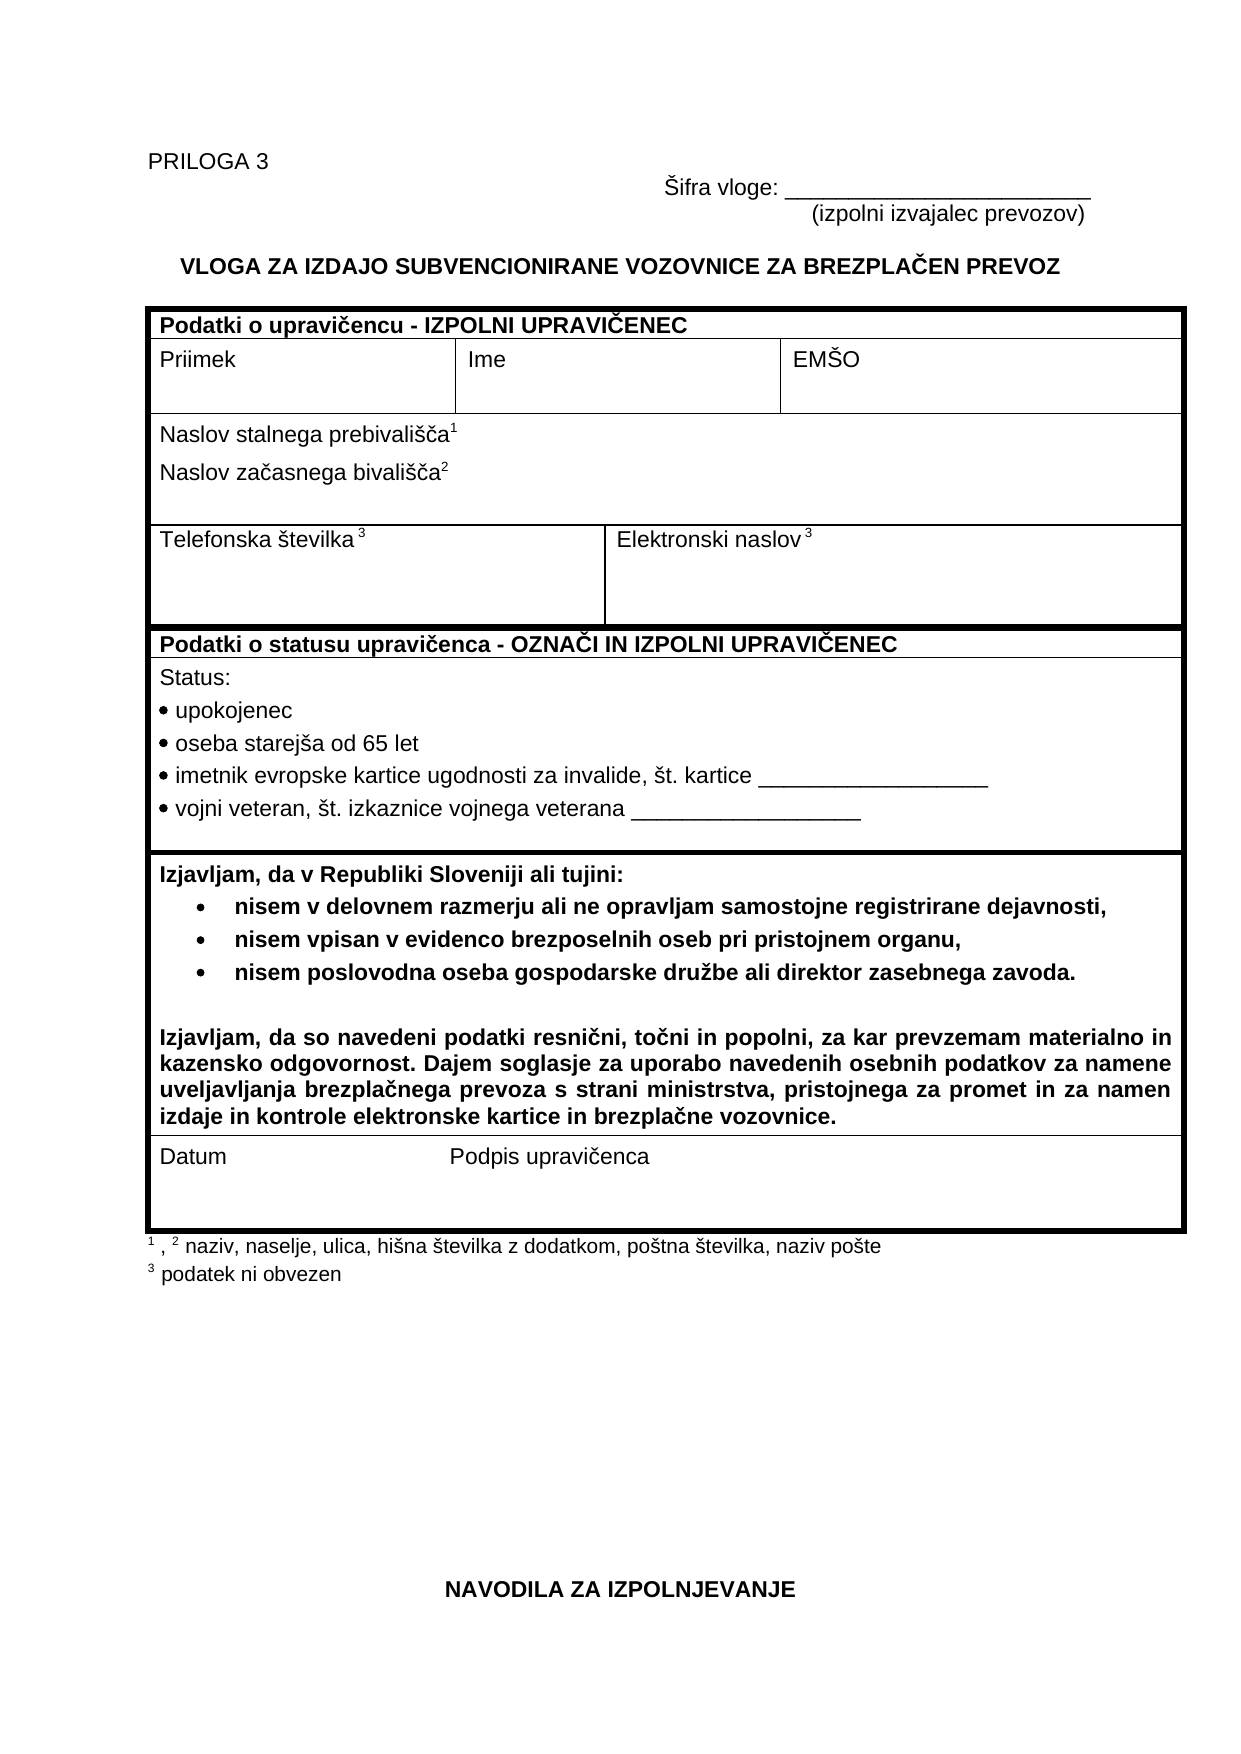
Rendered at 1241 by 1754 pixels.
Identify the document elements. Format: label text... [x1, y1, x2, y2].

table_cell Ime [456, 339, 780, 413]
table_cell EMŠO [781, 339, 1181, 413]
text 3 podatek ni obvezen [148, 1258, 1093, 1285]
text 1 , 2 naziv, naselje, ulica, hišna številka z dodatkom, poštna številka, naziv pošte [148, 1234, 1093, 1258]
text Šifra vloge: ________________________ [148, 174, 1093, 200]
table_cell Izjavljam, da v Republiki Sloveniji ali tujini: nisem v delovnem razmerju ali ne opravljam samostojne registrirane dejavnosti, nisem vpisan v evidenco brezposelnih oseb pri pristojnem organu, nisem poslovodna oseba gospodarske družbe ali direktor zasebnega zavoda. Izjavljam, da so navedeni podatki resnični, točni in popolni, za kar prevzemam materialno in kazensko odgovornost. Dajem soglasje za uporabo navedenih osebnih podatkov za namene uveljavljanja brezplačnega prevoza s strani ministrstva, pristojnega za promet in za namen izdaje in kontrole elektronske kartice in brezplačne vozovnice. [151, 855, 1181, 1135]
table_cell Podatki o statusu upravičenca - OZNAČI IN IZPOLNI UPRAVIČENEC [151, 631, 1181, 657]
table_cell Priimek [151, 339, 455, 413]
text VLOGA ZA IZDAJO SUBVENCIONIRANE VOZOVNICE ZA BREZPLAČEN PREVOZ [148, 253, 1093, 279]
table_cell Naslov stalnega prebivališča1 Naslov začasnega bivališča2 [151, 414, 1181, 523]
table_cell Elektronski naslov 3 [606, 526, 1181, 624]
table_cell Status:  upokojenec  oseba starejša od 65 let  imetnik evropske kartice ugodnosti za invalide, št. kartice __________________  vojni veteran, št. izkaznice vojnega veterana __________________ [151, 658, 1181, 850]
table_cell Datum Podpis upravičenca [151, 1136, 1181, 1228]
text PRILOGA 3 [148, 148, 1093, 174]
text (izpolni izvajalec prevozov) [590, 200, 1093, 227]
table_cell Telefonska številka 3 [151, 526, 604, 624]
text NAVODILA ZA IZPOLNJEVANJE [148, 1575, 1093, 1602]
table_header Podatki o upravičencu - IZPOLNI UPRAVIČENEC [151, 312, 1181, 338]
